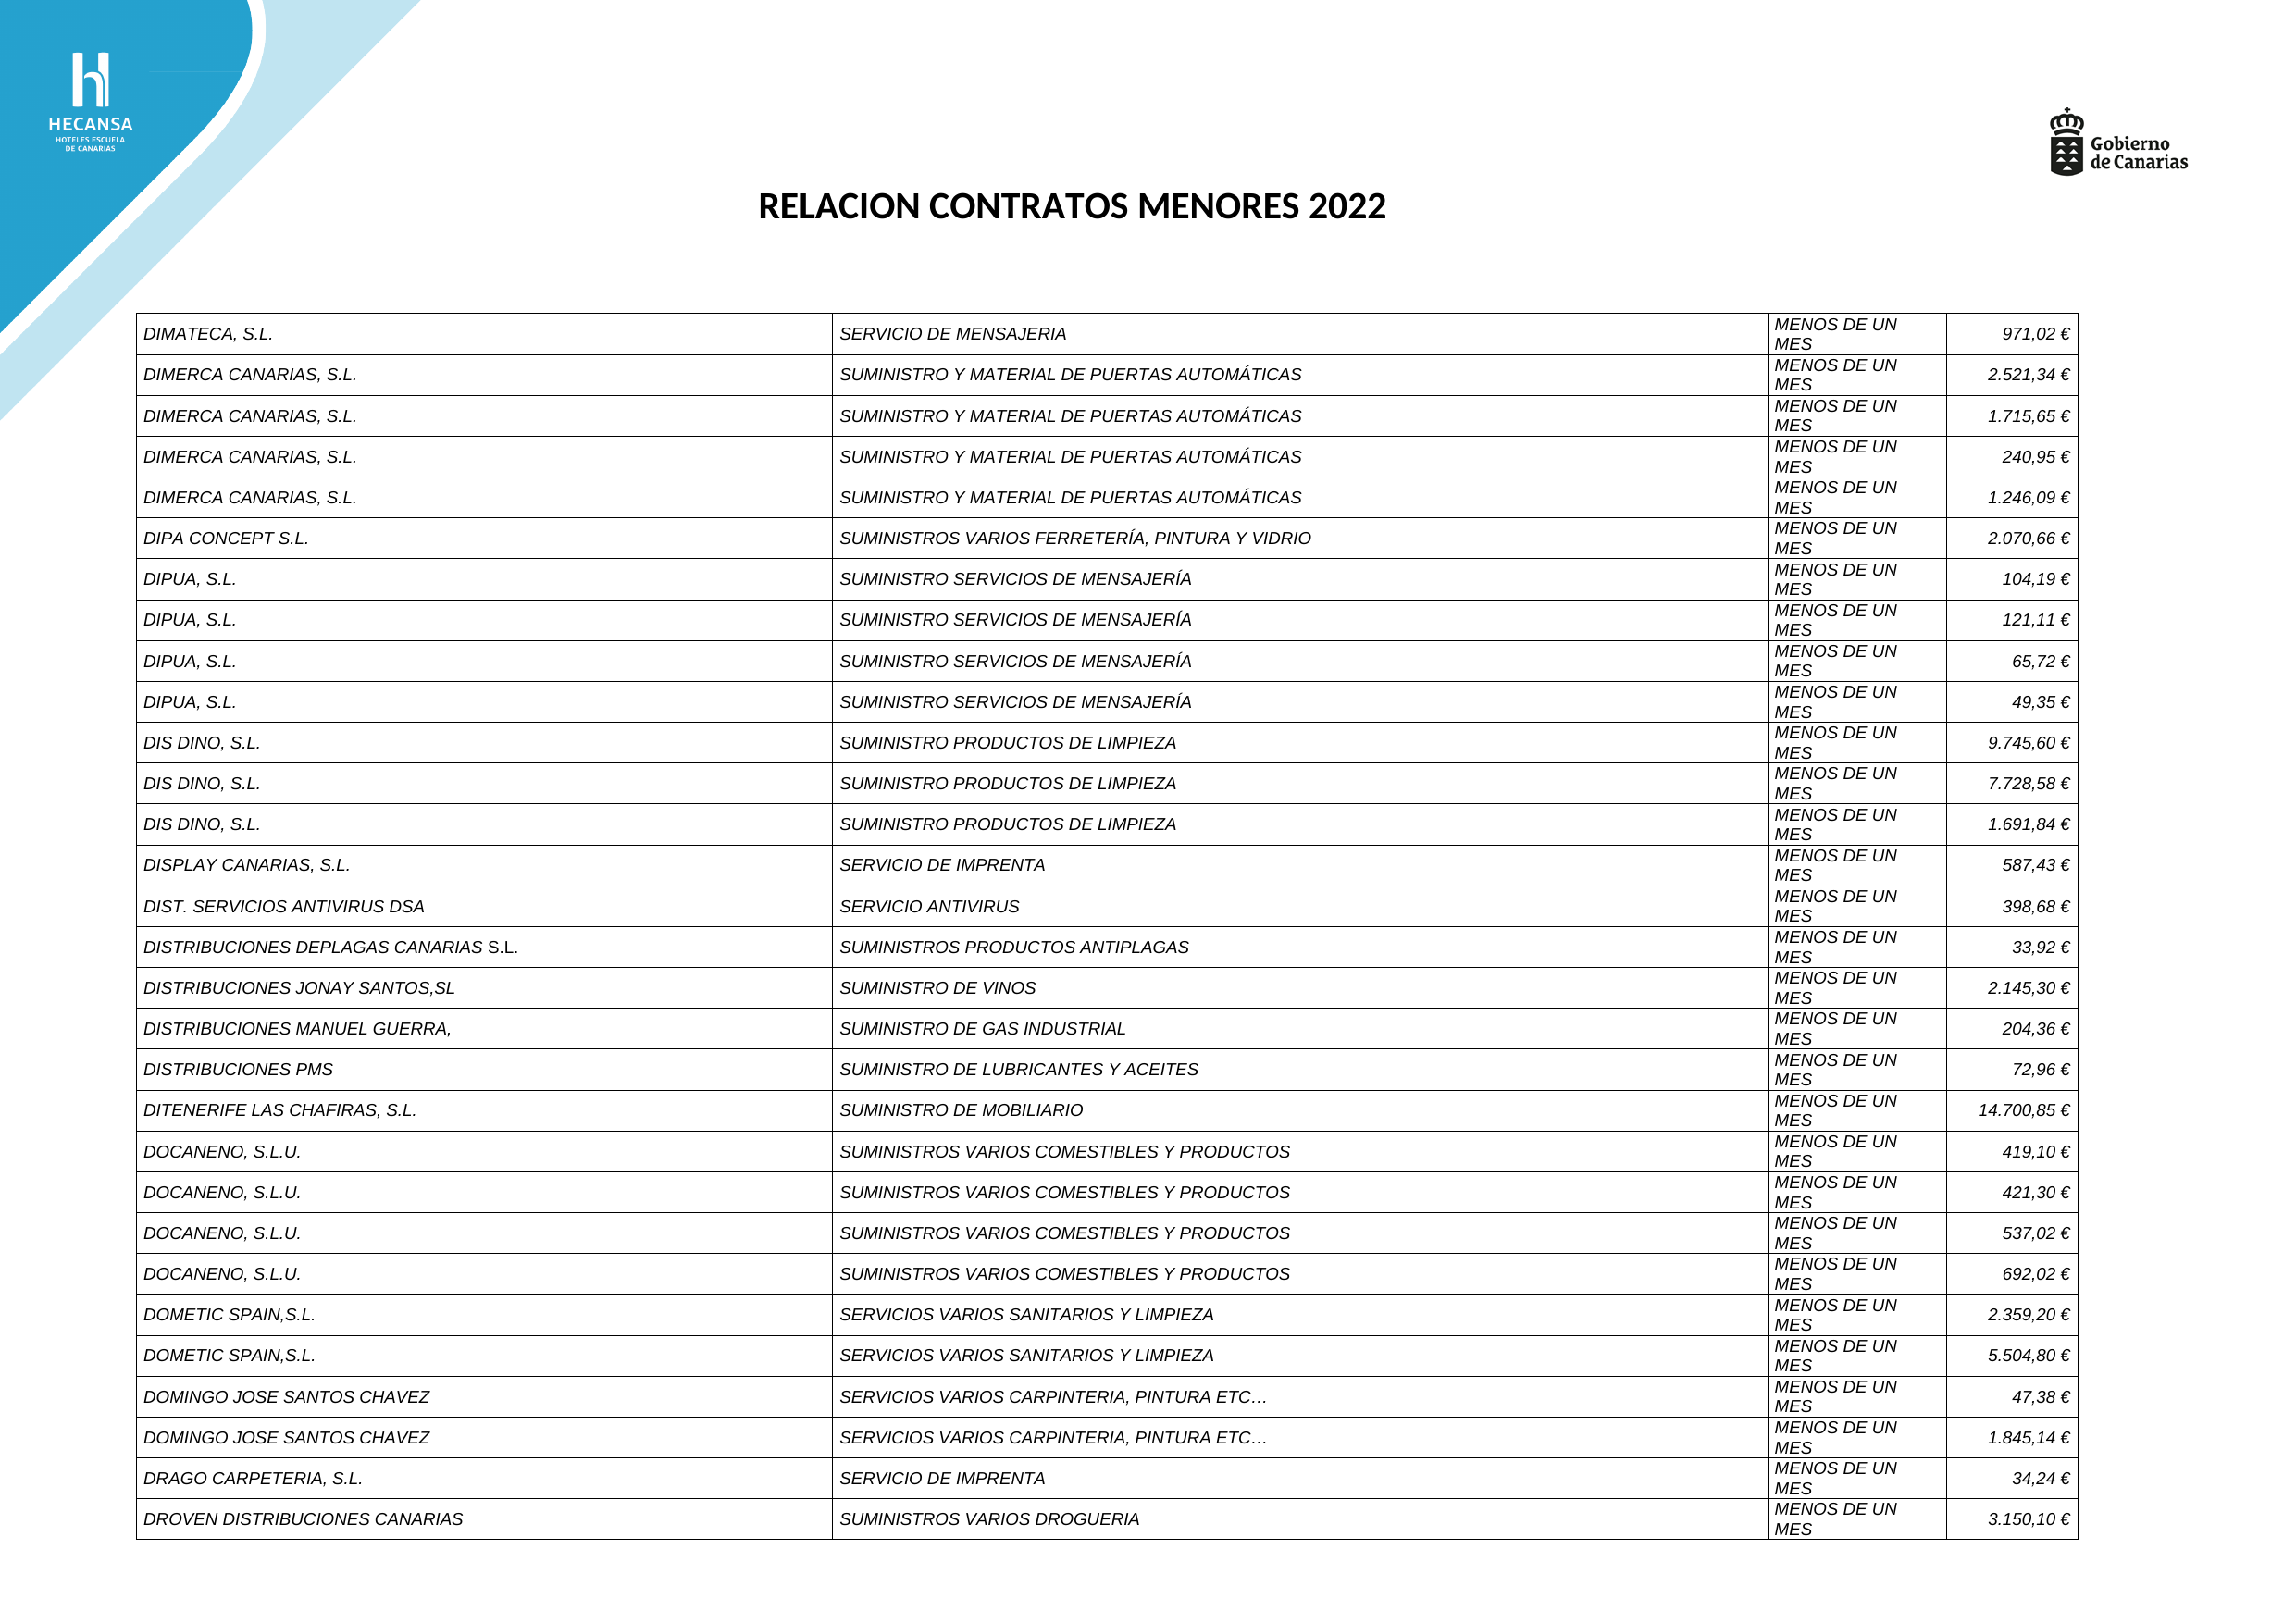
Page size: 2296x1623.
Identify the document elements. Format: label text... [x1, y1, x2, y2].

table_cell MENOS DE UN MES [1769, 477, 1946, 517]
table_cell MENOS DE UN MES [1769, 355, 1946, 395]
table_cell SUMINISTRO PRODUCTOS DE LIMPIEZA [833, 723, 1768, 762]
table_cell 398,68 € [1947, 886, 2078, 926]
table_cell MENOS DE UN MES [1769, 763, 1946, 803]
table_cell DIMERCA CANARIAS, S.L. [137, 437, 832, 477]
table_cell MENOS DE UN MES [1769, 1377, 1946, 1417]
table_cell SUMINISTROS VARIOS COMESTIBLES Y PRODUCTOS [833, 1254, 1768, 1294]
table_cell SERVICIOS VARIOS CARPINTERIA, PINTURA ETC… [833, 1418, 1768, 1457]
table_cell SUMINISTRO Y MATERIAL DE PUERTAS AUTOMÁTICAS [833, 437, 1768, 477]
table_cell MENOS DE UN MES [1769, 437, 1946, 477]
table_cell SUMINISTROS PRODUCTOS ANTIPLAGAS [833, 927, 1768, 967]
table_cell 421,30 € [1947, 1172, 2078, 1212]
table_cell SUMINISTRO DE VINOS [833, 968, 1768, 1008]
table_cell MENOS DE UN MES [1769, 1049, 1946, 1089]
table_cell 65,72 € [1947, 641, 2078, 681]
table_cell DISPLAY CANARIAS, S.L. [137, 846, 832, 886]
table_cell SUMINISTRO DE MOBILIARIO [833, 1091, 1768, 1131]
table_cell DOMINGO JOSE SANTOS CHAVEZ [137, 1377, 832, 1417]
table_cell SERVICIO DE IMPRENTA [833, 846, 1768, 886]
table_cell 33,92 € [1947, 927, 2078, 967]
table_cell MENOS DE UN MES [1769, 886, 1946, 926]
table_cell 971,02 € [1947, 314, 2078, 353]
table_cell DOCANENO, S.L.U. [137, 1213, 832, 1253]
table_cell DIMERCA CANARIAS, S.L. [137, 396, 832, 436]
table_cell 537,02 € [1947, 1213, 2078, 1253]
table_cell SUMINISTRO DE LUBRICANTES Y ACEITES [833, 1049, 1768, 1089]
table_cell MENOS DE UN MES [1769, 1458, 1946, 1498]
table_cell 587,43 € [1947, 846, 2078, 886]
table_cell SUMINISTROS VARIOS COMESTIBLES Y PRODUCTOS [833, 1132, 1768, 1171]
table_cell DROVEN DISTRIBUCIONES CANARIAS [137, 1499, 832, 1539]
table_cell SERVICIO ANTIVIRUS [833, 886, 1768, 926]
table_cell 204,36 € [1947, 1009, 2078, 1048]
table_cell SERVICIO DE IMPRENTA [833, 1458, 1768, 1498]
table_cell SUMINISTROS VARIOS DROGUERIA [833, 1499, 1768, 1539]
table_cell 692,02 € [1947, 1254, 2078, 1294]
table_cell 2.359,20 € [1947, 1295, 2078, 1334]
table_cell SERVICIOS VARIOS SANITARIOS Y LIMPIEZA [833, 1336, 1768, 1376]
table_cell MENOS DE UN MES [1769, 723, 1946, 762]
table_cell MENOS DE UN MES [1769, 1009, 1946, 1048]
table_cell DISTRIBUCIONES MANUEL GUERRA, [137, 1009, 832, 1048]
table_cell DISTRIBUCIONES JONAY SANTOS,SL [137, 968, 832, 1008]
table_cell MENOS DE UN MES [1769, 1213, 1946, 1253]
table_cell SUMINISTROS VARIOS COMESTIBLES Y PRODUCTOS [833, 1172, 1768, 1212]
table_cell SUMINISTROS VARIOS FERRETERÍA, PINTURA Y VIDRIO [833, 518, 1768, 558]
table_cell MENOS DE UN MES [1769, 1091, 1946, 1131]
table_cell MENOS DE UN MES [1769, 518, 1946, 558]
table_cell DIPUA, S.L. [137, 601, 832, 640]
table_cell MENOS DE UN MES [1769, 1254, 1946, 1294]
table_cell SUMINISTROS VARIOS COMESTIBLES Y PRODUCTOS [833, 1213, 1768, 1253]
table_cell SUMINISTRO PRODUCTOS DE LIMPIEZA [833, 763, 1768, 803]
table_cell DOMETIC SPAIN,S.L. [137, 1336, 832, 1376]
table_cell SUMINISTRO SERVICIOS DE MENSAJERÍA [833, 641, 1768, 681]
table_cell SUMINISTRO SERVICIOS DE MENSAJERÍA [833, 682, 1768, 722]
table_cell 5.504,80 € [1947, 1336, 2078, 1376]
table_cell MENOS DE UN MES [1769, 1172, 1946, 1212]
table_cell MENOS DE UN MES [1769, 1295, 1946, 1334]
table_cell SERVICIO DE MENSAJERIA [833, 314, 1768, 353]
table_cell MENOS DE UN MES [1769, 559, 1946, 599]
table_cell DIPUA, S.L. [137, 559, 832, 599]
table_cell DRAGO CARPETERIA, S.L. [137, 1458, 832, 1498]
table_cell 34,24 € [1947, 1458, 2078, 1498]
table_cell SUMINISTRO PRODUCTOS DE LIMPIEZA [833, 804, 1768, 844]
table_cell 419,10 € [1947, 1132, 2078, 1171]
table_cell MENOS DE UN MES [1769, 927, 1946, 967]
table_cell MENOS DE UN MES [1769, 682, 1946, 722]
table_cell DIS DINO, S.L. [137, 804, 832, 844]
table_cell SUMINISTRO Y MATERIAL DE PUERTAS AUTOMÁTICAS [833, 477, 1768, 517]
table_cell 72,96 € [1947, 1049, 2078, 1089]
table_cell 1.246,09 € [1947, 477, 2078, 517]
table_cell 49,35 € [1947, 682, 2078, 722]
table_cell 240,95 € [1947, 437, 2078, 477]
table_cell MENOS DE UN MES [1769, 601, 1946, 640]
table_cell DIPUA, S.L. [137, 682, 832, 722]
table_cell 47,38 € [1947, 1377, 2078, 1417]
table_cell 2.070,66 € [1947, 518, 2078, 558]
table_cell SUMINISTRO Y MATERIAL DE PUERTAS AUTOMÁTICAS [833, 396, 1768, 436]
table_cell DOCANENO, S.L.U. [137, 1132, 832, 1171]
table_cell 3.150,10 € [1947, 1499, 2078, 1539]
table_cell 104,19 € [1947, 559, 2078, 599]
table_cell DIS DINO, S.L. [137, 723, 832, 762]
table_cell 121,11 € [1947, 601, 2078, 640]
table_cell 2.145,30 € [1947, 968, 2078, 1008]
table_cell DIPA CONCEPT S.L. [137, 518, 832, 558]
table_cell DIMATECA, S.L. [137, 314, 832, 353]
table_cell MENOS DE UN MES [1769, 396, 1946, 436]
table_cell SUMINISTRO Y MATERIAL DE PUERTAS AUTOMÁTICAS [833, 355, 1768, 395]
table_cell 7.728,58 € [1947, 763, 2078, 803]
table_cell SUMINISTRO SERVICIOS DE MENSAJERÍA [833, 559, 1768, 599]
table_cell 14.700,85 € [1947, 1091, 2078, 1131]
table_cell MENOS DE UN MES [1769, 1418, 1946, 1457]
table_cell SUMINISTRO DE GAS INDUSTRIAL [833, 1009, 1768, 1048]
table_cell MENOS DE UN MES [1769, 641, 1946, 681]
table_cell MENOS DE UN MES [1769, 314, 1946, 353]
table_cell SERVICIOS VARIOS SANITARIOS Y LIMPIEZA [833, 1295, 1768, 1334]
table_cell 2.521,34 € [1947, 355, 2078, 395]
table_cell DIST. SERVICIOS ANTIVIRUS DSA [137, 886, 832, 926]
table_cell DISTRIBUCIONES PMS [137, 1049, 832, 1089]
table_cell 1.691,84 € [1947, 804, 2078, 844]
table_cell MENOS DE UN MES [1769, 968, 1946, 1008]
table_cell DOCANENO, S.L.U. [137, 1172, 832, 1212]
table_cell DIPUA, S.L. [137, 641, 832, 681]
table_cell DOCANENO, S.L.U. [137, 1254, 832, 1294]
table_cell DISTRIBUCIONES DEPLAGAS CANARIAS S.L. [137, 927, 832, 967]
table_cell DOMETIC SPAIN,S.L. [137, 1295, 832, 1334]
table_cell SUMINISTRO SERVICIOS DE MENSAJERÍA [833, 601, 1768, 640]
table_cell MENOS DE UN MES [1769, 804, 1946, 844]
table_cell MENOS DE UN MES [1769, 1132, 1946, 1171]
table_cell DOMINGO JOSE SANTOS CHAVEZ [137, 1418, 832, 1457]
table_cell DITENERIFE LAS CHAFIRAS, S.L. [137, 1091, 832, 1131]
table_cell MENOS DE UN MES [1769, 846, 1946, 886]
table_cell 1.715,65 € [1947, 396, 2078, 436]
table_cell SERVICIOS VARIOS CARPINTERIA, PINTURA ETC… [833, 1377, 1768, 1417]
table_cell MENOS DE UN MES [1769, 1336, 1946, 1376]
table_cell 9.745,60 € [1947, 723, 2078, 762]
table_cell MENOS DE UN MES [1769, 1499, 1946, 1539]
table_cell DIMERCA CANARIAS, S.L. [137, 477, 832, 517]
table_cell DIS DINO, S.L. [137, 763, 832, 803]
table_cell 1.845,14 € [1947, 1418, 2078, 1457]
table_cell DIMERCA CANARIAS, S.L. [137, 355, 832, 395]
